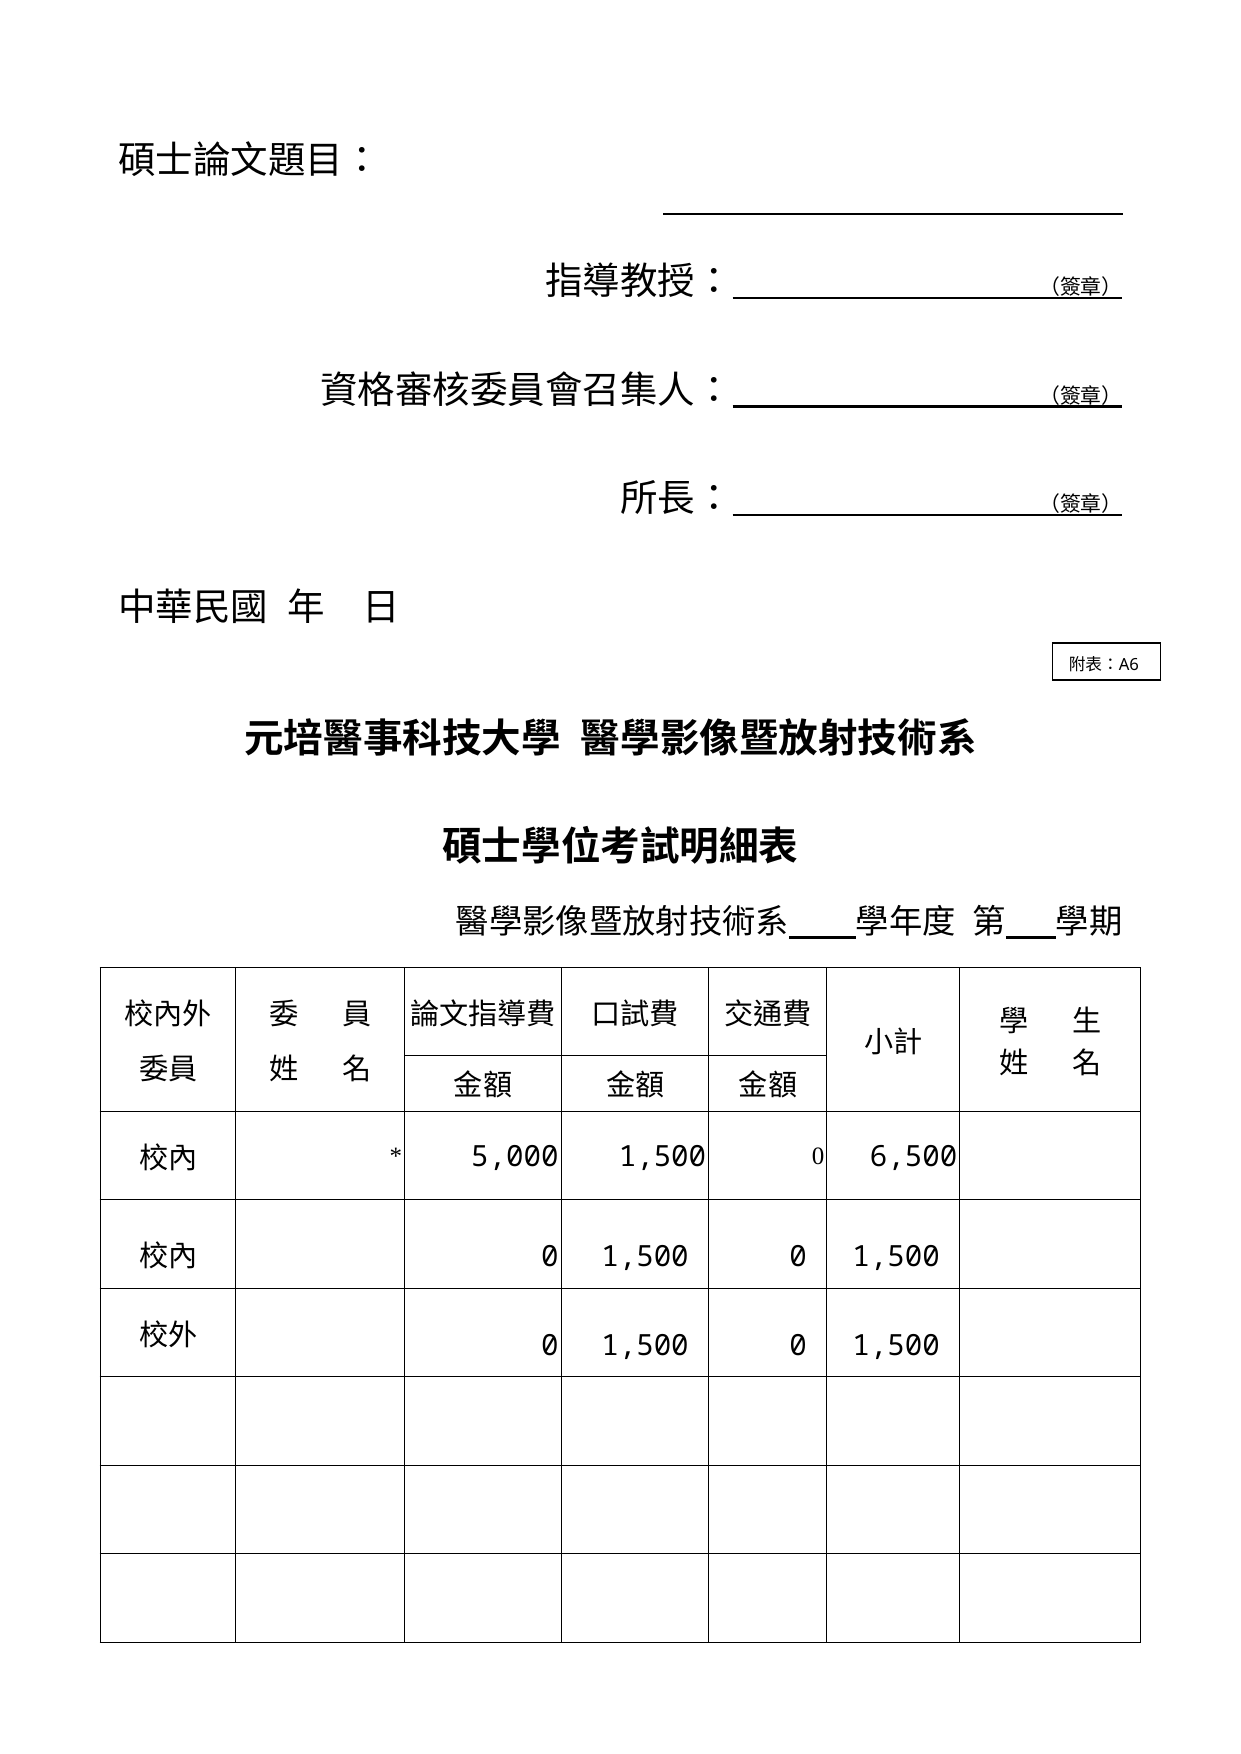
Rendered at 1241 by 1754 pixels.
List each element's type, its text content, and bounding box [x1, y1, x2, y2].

table_cell [101, 1377, 235, 1465]
table_cell [405, 1377, 561, 1465]
table_cell 0 [405, 1289, 561, 1376]
text 中華民國 年 日 [118, 577, 1122, 631]
table_cell 0 [709, 1112, 826, 1199]
table_cell [960, 1466, 1140, 1553]
table_cell [236, 1377, 404, 1465]
table_cell 金額 [709, 1056, 826, 1111]
text 碩士論文題目： [118, 130, 1122, 184]
table_cell 金額 [405, 1056, 561, 1111]
table_cell 金額 [562, 1056, 708, 1111]
table_header 論文指導費 [405, 968, 561, 1055]
subtitle [1053, 644, 1160, 679]
table_header 學 生 姓 名 [960, 968, 1140, 1111]
table_cell [236, 1554, 404, 1642]
table_cell 0 [405, 1200, 561, 1288]
table_cell [405, 1554, 561, 1642]
text 指導教授： （簽章） [118, 251, 1122, 306]
table_cell [562, 1554, 708, 1642]
table_cell 1,500 [562, 1200, 708, 1288]
table_cell [405, 1466, 561, 1553]
table_cell * [236, 1112, 404, 1199]
table_header 小計 [827, 968, 959, 1111]
table_cell [827, 1554, 959, 1642]
text 所長： （簽章） [118, 468, 1122, 523]
table_cell 0 [709, 1289, 826, 1376]
table_cell [960, 1377, 1140, 1465]
table_cell [236, 1200, 404, 1288]
table_cell 校內 [101, 1112, 235, 1199]
table_cell 6,500 [827, 1112, 959, 1199]
table_cell 1,500 [827, 1200, 959, 1288]
table_cell 1,500 [562, 1112, 708, 1199]
table_header 校內外 委員 [101, 968, 235, 1111]
table_cell [960, 1289, 1140, 1376]
table_cell [827, 1377, 959, 1465]
table_header 委 員 姓 名 [236, 968, 404, 1111]
table_cell [960, 1554, 1140, 1642]
table_cell [827, 1466, 959, 1553]
table_cell [236, 1289, 404, 1376]
table_cell [562, 1377, 708, 1465]
table_cell [709, 1466, 826, 1553]
text 附表：A6 [1068, 651, 1145, 671]
table_cell 校內 [101, 1200, 235, 1288]
table_cell [960, 1200, 1140, 1288]
table_cell 0 [709, 1200, 826, 1288]
table_header 口試費 [562, 968, 708, 1055]
table_cell [236, 1466, 404, 1553]
table_cell 5,000 [405, 1112, 561, 1199]
table_cell [709, 1554, 826, 1642]
table_cell 1,500 [827, 1289, 959, 1376]
text 資格審核委員會召集人： （簽章） [118, 360, 1122, 414]
table_cell 校外 [101, 1289, 235, 1376]
table_cell [709, 1377, 826, 1465]
table_header 交通費 [709, 968, 826, 1055]
table_cell [101, 1466, 235, 1553]
table_cell [562, 1466, 708, 1553]
text 醫學影像暨放射技術系 學年度 第 學期 [118, 901, 1122, 942]
table_cell [101, 1554, 235, 1642]
table_cell 1,500 [562, 1289, 708, 1376]
text 碩士學位考試明細表 [118, 814, 1122, 872]
table_cell [960, 1112, 1140, 1199]
subtitle 元培醫事科技大學 醫學影像暨放射技術系 [118, 710, 1122, 762]
